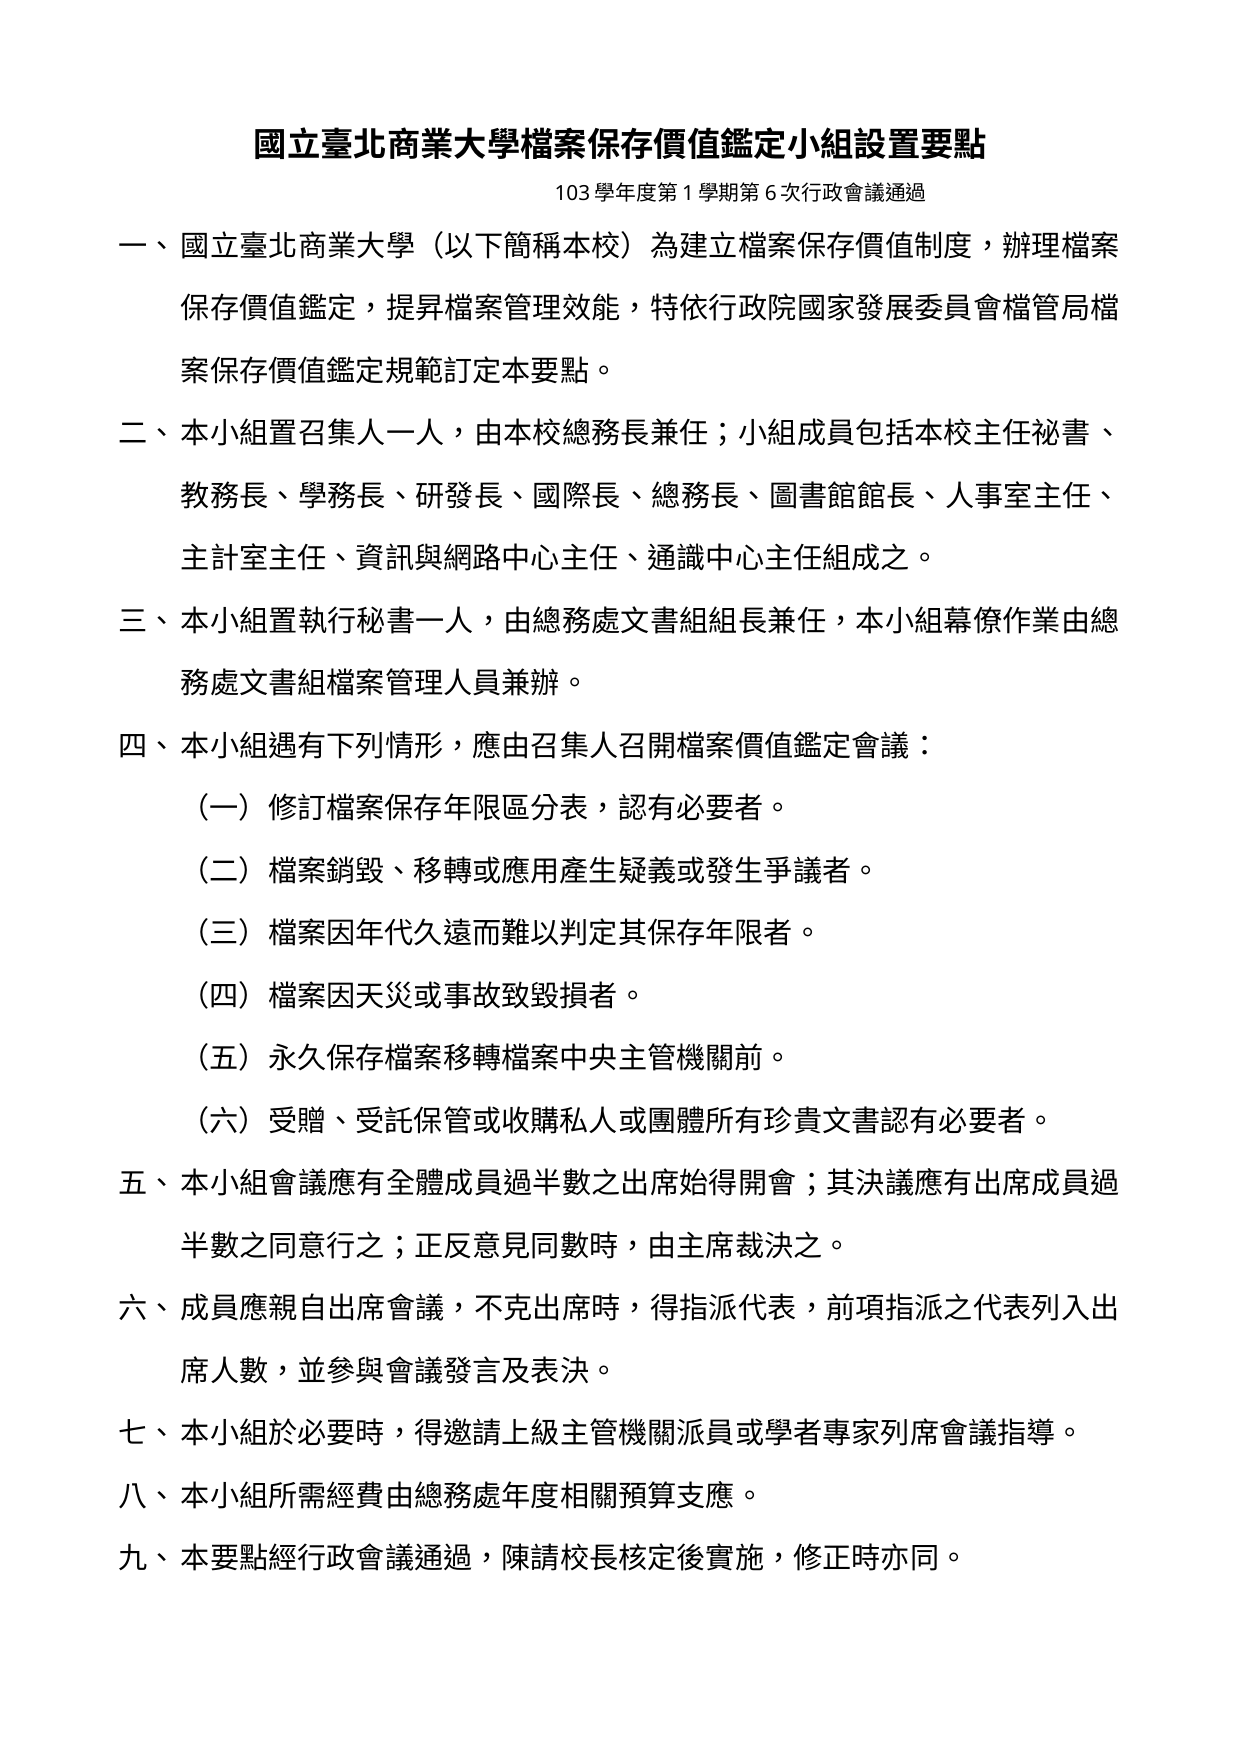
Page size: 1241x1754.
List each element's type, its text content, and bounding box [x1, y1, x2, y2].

list 本小組於必要時，得邀請上級主管機關派員或學者專家列席會議指導。 [118, 1394, 1122, 1456]
text （五）永久保存檔案移轉檔案中央主管機關前。 [180, 1019, 1122, 1081]
list 本小組置執行秘書一人，由總務處文書組組長兼任，本小組幕僚作業由總務處文書組檔案管理人員兼辦。 [118, 581, 1122, 706]
list 本小組遇有下列情形，應由召集人召開檔案價值鑑定會議： [118, 706, 1122, 769]
list 本小組會議應有全體成員過半數之出席始得開會；其決議應有出席成員過半數之同意行之；正反意見同數時，由主席裁決之。 [118, 1144, 1122, 1269]
list 國立臺北商業大學（以下簡稱本校）為建立檔案保存價值制度，辦理檔案保存價值鑑定，提昇檔案管理效能，特依行政院國家發展委員會檔管局檔案保存價值鑑定規範訂定本要點。 [118, 206, 1122, 394]
text 國立臺北商業大學檔案保存價值鑑定小組設置要點 [118, 118, 1122, 166]
list 本要點經行政會議通過，陳請校長核定後實施，修正時亦同。 [118, 1519, 1122, 1581]
text （四）檔案因天災或事故致毀損者。 [180, 956, 1122, 1019]
text 103學年度第1學期第6次行政會議通過 [118, 176, 1122, 206]
list 成員應親自出席會議，不克出席時，得指派代表，前項指派之代表列入出席人數，並參與會議發言及表決。 [118, 1269, 1122, 1394]
text （二）檔案銷毀、移轉或應用產生疑義或發生爭議者。 [180, 831, 1122, 894]
text （三）檔案因年代久遠而難以判定其保存年限者。 [180, 894, 1122, 956]
list 本小組所需經費由總務處年度相關預算支應。 [118, 1456, 1122, 1519]
text （一）修訂檔案保存年限區分表，認有必要者。 [180, 769, 1122, 831]
list 本小組置召集人一人，由本校總務長兼任；小組成員包括本校主任祕書、教務長、學務長、研發長、國際長、總務長、圖書館館長、人事室主任、主計室主任、資訊與網路中心主任、通識中心主任組成之。 [118, 394, 1122, 581]
text （六）受贈、受託保管或收購私人或團體所有珍貴文書認有必要者。 [180, 1081, 1122, 1144]
